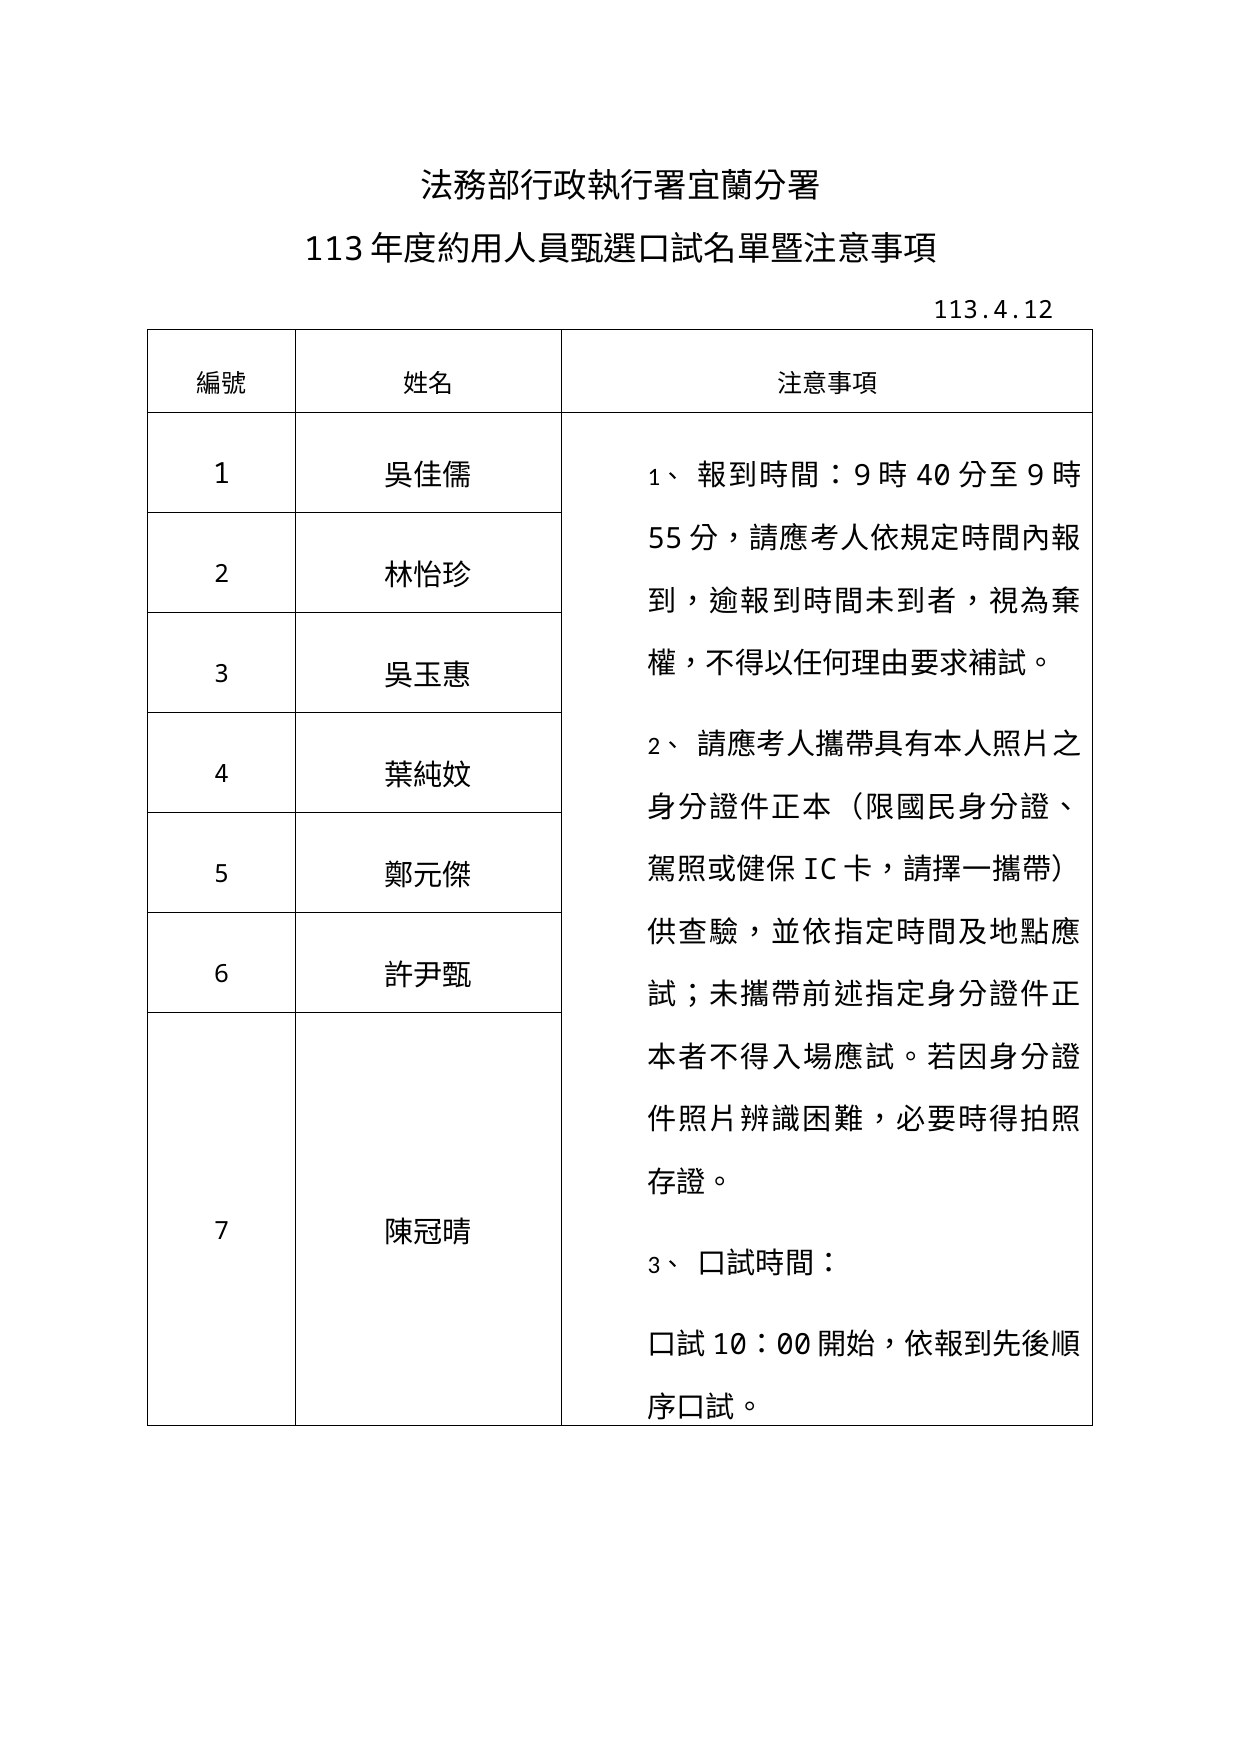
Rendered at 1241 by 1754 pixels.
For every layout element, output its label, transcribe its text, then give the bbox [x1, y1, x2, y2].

table_cell 3 [148, 613, 295, 712]
table_cell 1 [148, 413, 295, 512]
table_cell 6 [148, 913, 295, 1012]
table_header 編號 [148, 330, 295, 412]
table_cell 鄭元傑 [296, 813, 561, 912]
table_cell 葉純妏 [296, 713, 561, 812]
table_cell 林怡珍 [296, 513, 561, 612]
table_cell 吳玉惠 [296, 613, 561, 712]
text 113.4.12 [187, 267, 1053, 329]
text 法務部行政執行署宜蘭分署 [187, 142, 1053, 204]
table_cell 4 [148, 713, 295, 812]
text 113年度約用人員甄選口試名單暨注意事項 [187, 204, 1053, 267]
table_header 注意事項 [562, 330, 1092, 412]
table_cell 吳佳儒 [296, 413, 561, 512]
table_cell 許尹甄 [296, 913, 561, 1012]
table_cell 2 [148, 513, 295, 612]
table_cell 陳冠晴 [296, 1013, 561, 1425]
table_header 姓名 [296, 330, 561, 412]
table_cell 7 [148, 1013, 295, 1425]
table_cell 報到時間：9時40分至9時55分，請應考人依規定時間內報到，逾報到時間未到者，視為棄權，不得以任何理由要求補試。 請應考人攜帶具有本人照片之身分證件正本（限國民身分證、駕照或健保IC卡，請擇一攜帶）供查驗，並依指定時間及地點應試；未攜帶前述指定身分證件正本者不得入場應試。若因身分證件照片辨識困難，必要時得拍照存證。 口試時間： 口試10：00開始，依報到先後順序口試。 [562, 413, 1092, 1425]
table_cell 5 [148, 813, 295, 912]
